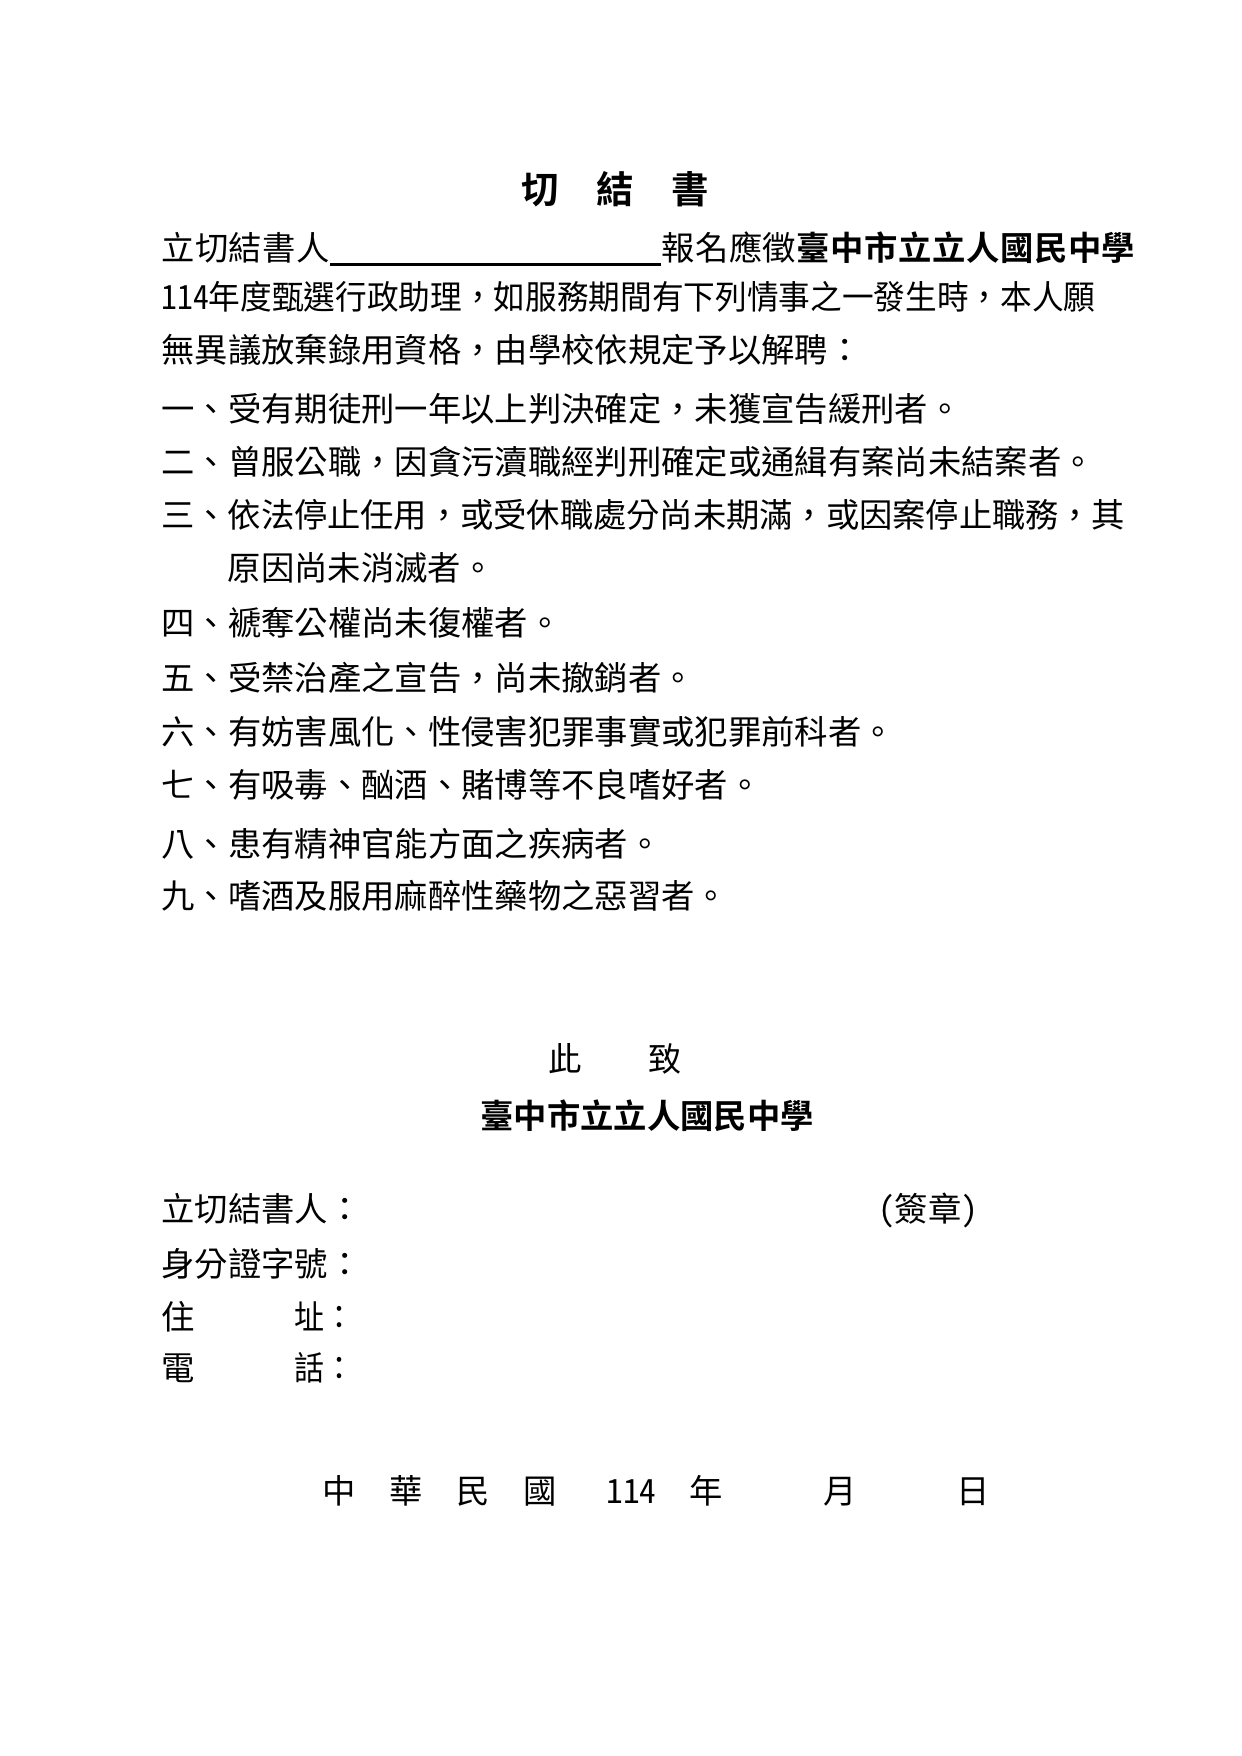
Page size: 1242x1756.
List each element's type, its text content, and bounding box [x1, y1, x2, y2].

text 一、受有期徒刑一年以上判決確定，未獲宣告緩刑者。 [161, 383, 1210, 431]
subtitle 切 結 書 [83, 156, 1147, 216]
text 此 致 [83, 1035, 1147, 1081]
text 五、受禁治產之宣告，尚未撤銷者。 [161, 651, 1210, 700]
text 八、患有精神官能方面之疾病者。 [161, 818, 1210, 866]
text 二、曾服公職，因貪污瀆職經判刑確定或通緝有案尚未結案者。 三、依法停止任用，或受休職處分尚未期滿，或因案停止職務，其 [161, 436, 1128, 537]
subtitle 立切結書人 報名應徵臺中市立立人國民中學 [161, 222, 1210, 270]
text 立切結書人： (簽章) [161, 1183, 1210, 1231]
text 四、褫奪公權尚未復權者。 [161, 596, 1210, 644]
text 身分證字號： 住 址： [161, 1238, 362, 1339]
text 六、有妨害風化、性侵害犯罪事實或犯罪前科者。七、有吸毒、酗酒、賭博等不良嗜好者。 [161, 706, 895, 807]
text 臺中市立立人國民中學 [83, 1081, 1210, 1141]
text 電 話： [161, 1344, 1210, 1390]
text 114年度甄選行政助理，如服務期間有下列情事之一發生時，本人願無異議放棄錄用資格，由學校依規定予以解聘： [161, 271, 1104, 372]
text 九、嗜酒及服用麻醉性藥物之惡習者。 [161, 870, 1210, 918]
text 原因尚未消滅者。 [228, 542, 1210, 590]
text 中 華 民 國 114 年 月 日 [102, 1464, 1210, 1513]
